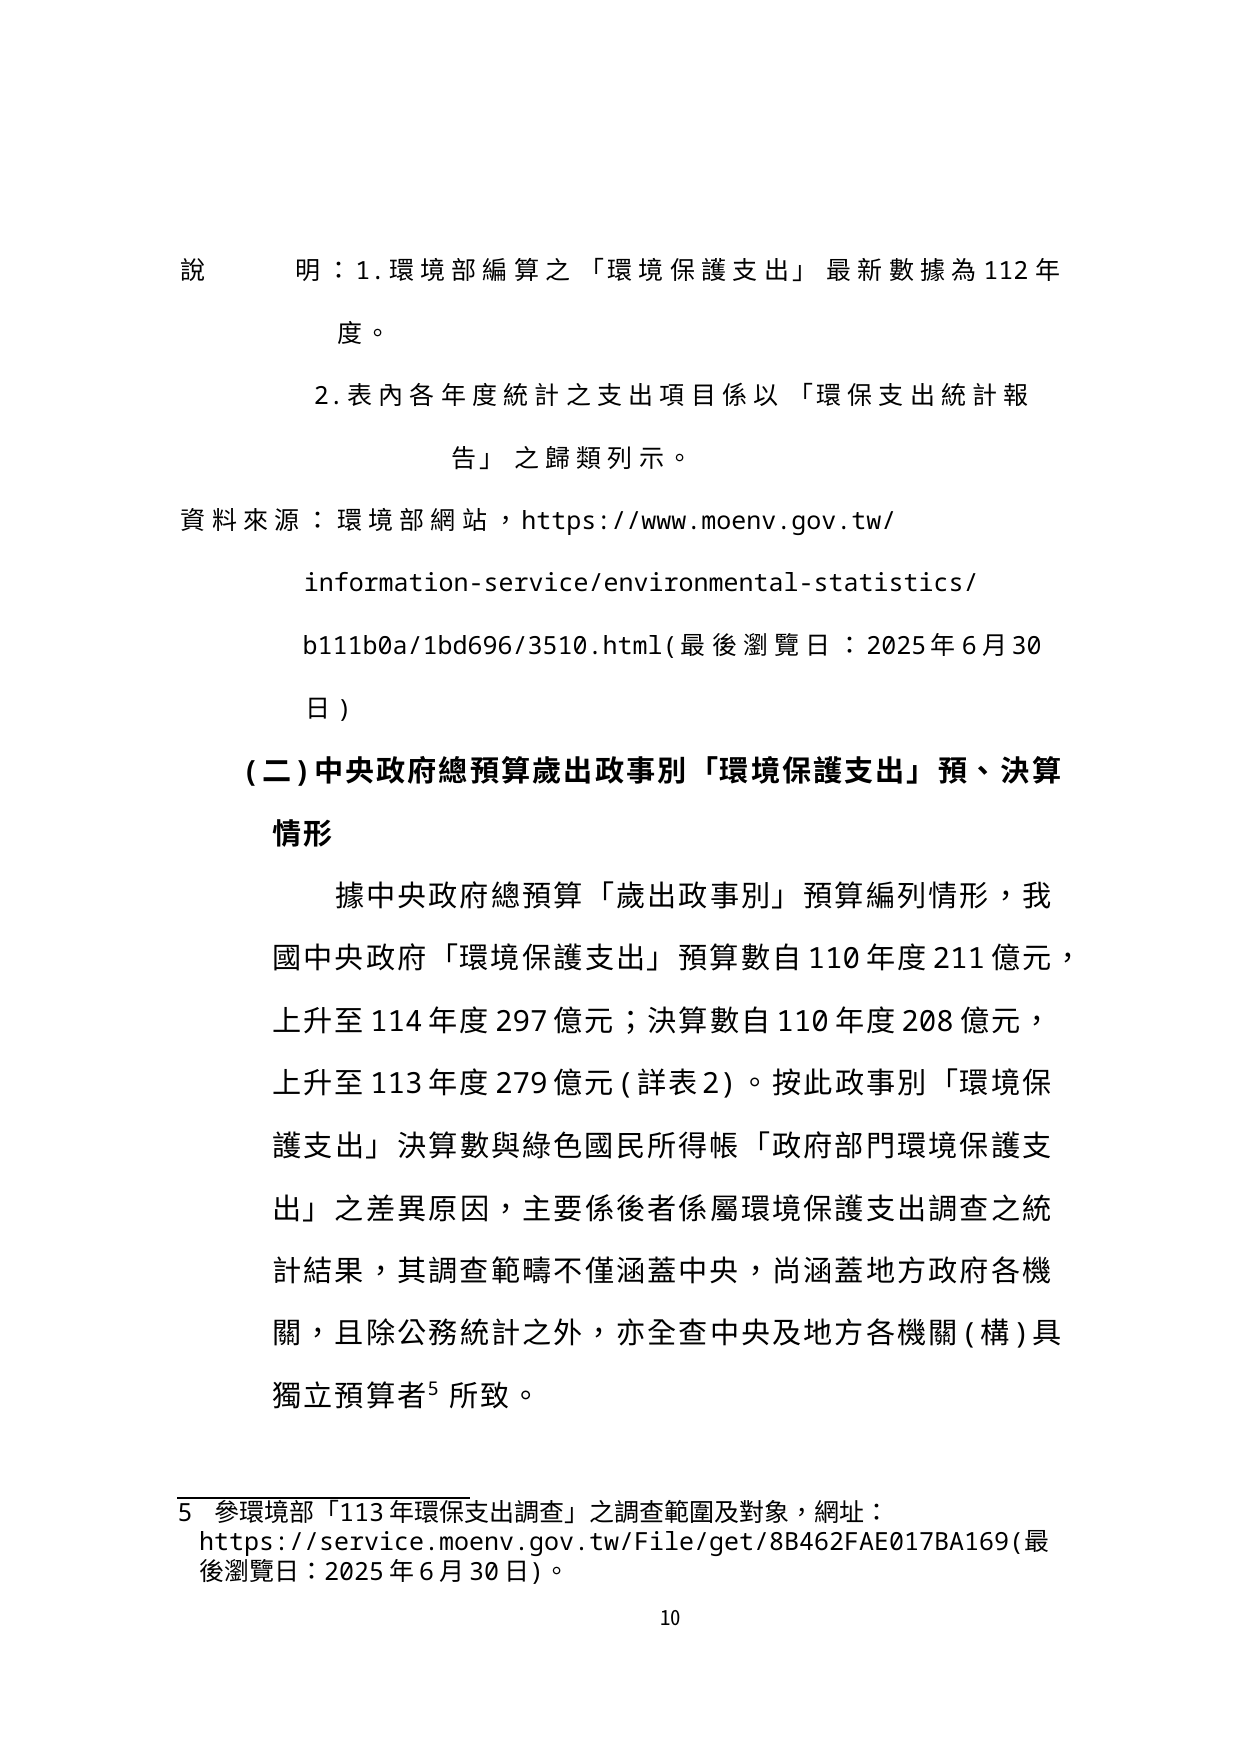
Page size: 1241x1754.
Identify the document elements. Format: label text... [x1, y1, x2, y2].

text 資料來源：環境部網站，https://www.moenv.gov.tw/information-service/environmental-statistics/b111b0a/1bd696/3510.html(最後瀏覽日：2025年6月30日) [177, 477, 1063, 727]
text 2.表內各年度統計之支出項目係以「環保支出統計報告」之歸類列示。 [303, 352, 1063, 477]
text (二)中央政府總預算歲出政事別「環境保護支出」預、決算情形 [236, 727, 1063, 852]
text 參環境部「113年環保支出調查」之調查範圍及對象，網址：https://service.moenv.gov.tw/File/get/8B462FAE017BA169(最後瀏覽日：2025年6月30日)。 [177, 1498, 1063, 1586]
text 說 明：1.環境部編算之「環境保護支出」最新數據為112年度。 [177, 227, 1063, 352]
text 據中央政府總預算「歲出政事別」預算編列情形，我國中央政府「環境保護支出」預算數自110年度211億元，上升至114年度297億元；決算數自110年度208億元，上升至113年度279億元(詳表2)。按此政事別「環境保護支出」決算數與綠色國民所得帳「政府部門環境保護支出」之差異原因，主要係後者係屬環境保護支出調查之統計結果，其調查範疇不僅涵蓋中央，尚涵蓋地方政府各機關，且除公務統計之外，亦全查中央及地方各機關(構)具獨立預算者所致。 [266, 852, 1063, 1415]
